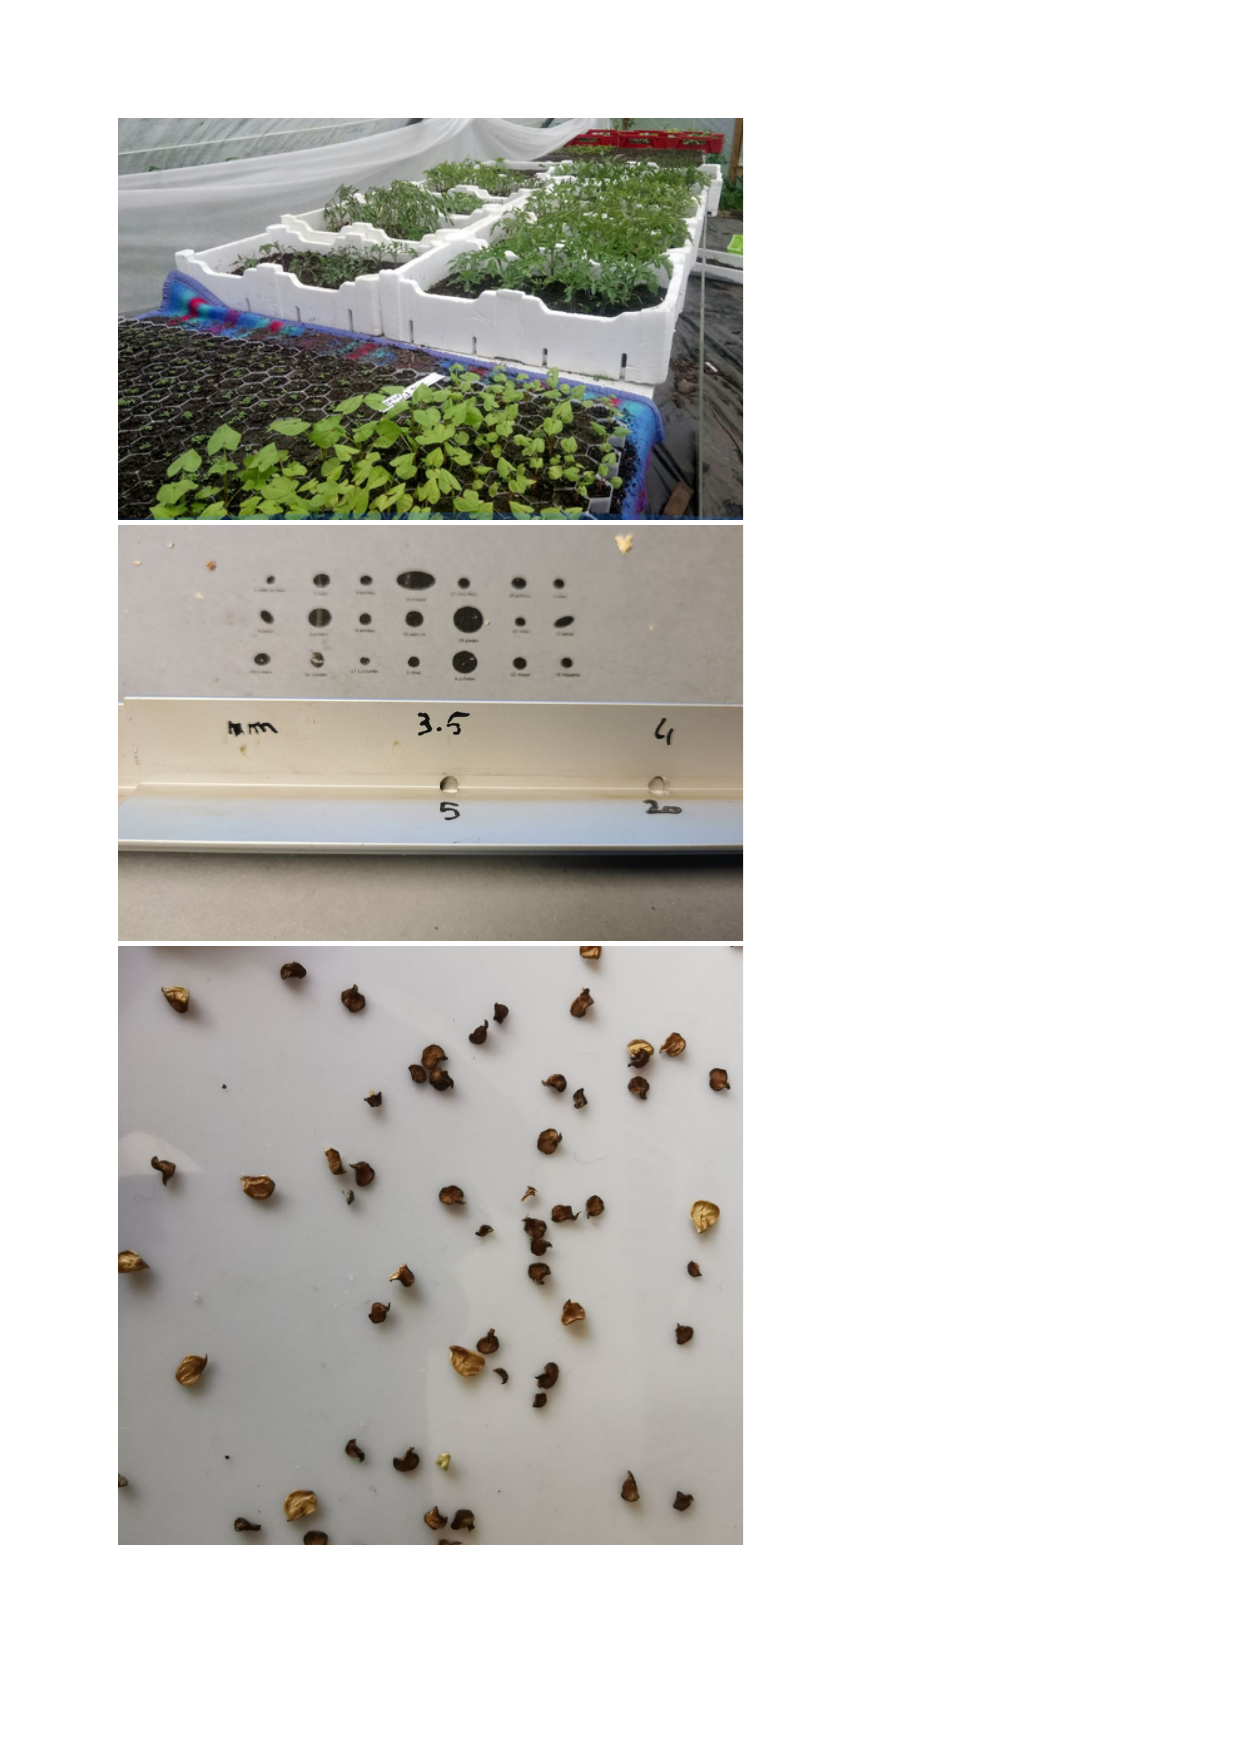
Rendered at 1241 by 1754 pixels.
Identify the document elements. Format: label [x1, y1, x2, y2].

picture [118, 525, 744, 941]
picture [118, 946, 744, 1545]
picture [118, 118, 744, 520]
